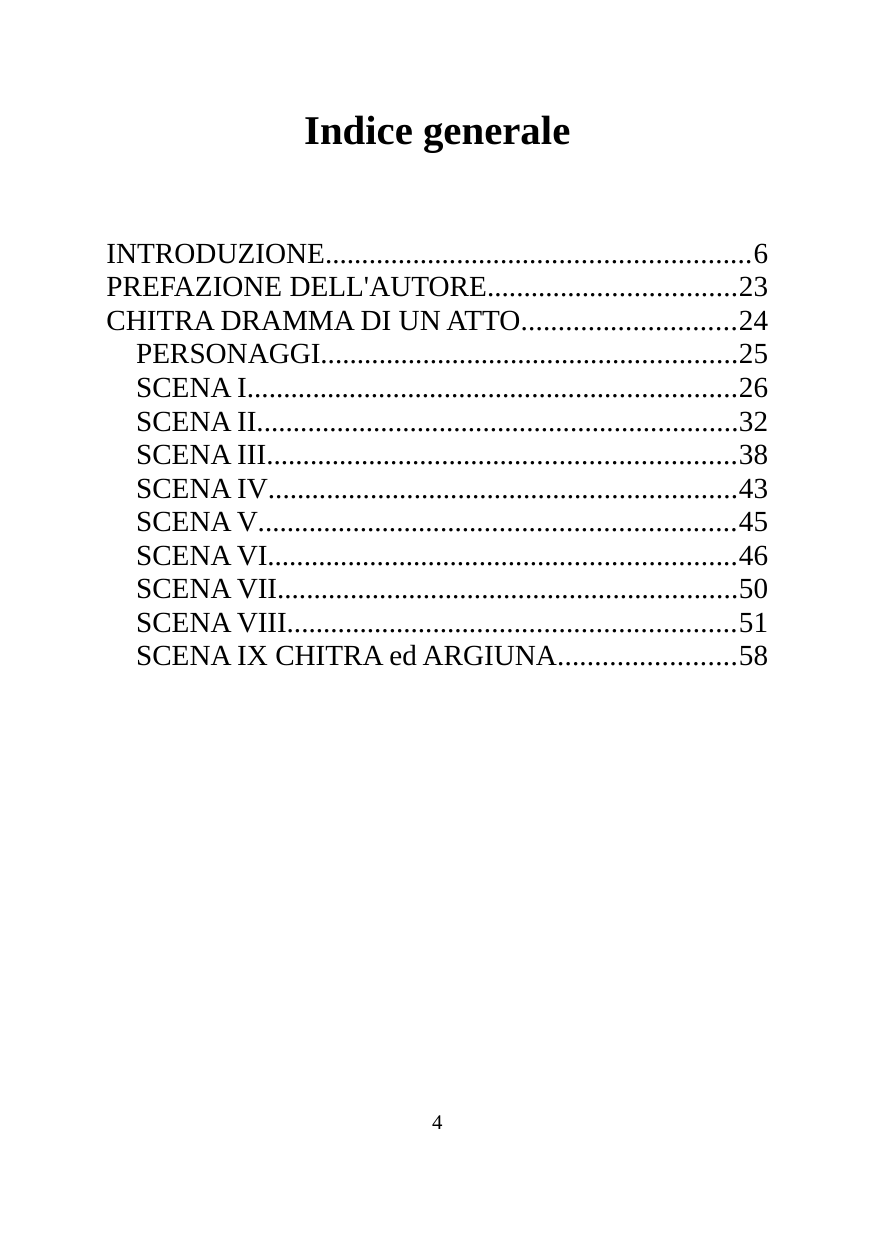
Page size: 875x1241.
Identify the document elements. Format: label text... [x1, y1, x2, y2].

text SCENA VIII 51 [136, 605, 768, 638]
text PERSONAGGI 25 [136, 337, 768, 370]
text SCENA I 26 [136, 370, 768, 404]
text SCENA II 32 [136, 404, 768, 437]
text SCENA V 45 [136, 504, 768, 538]
text PREFAZIONE DELL'AUTORE 23 [106, 269, 768, 303]
text SCENA IX CHITRA ed ARGIUNA 58 [136, 638, 768, 672]
text INTRODUZIONE 6 [106, 236, 768, 269]
text SCENA III 38 [136, 437, 768, 471]
text SCENA VII 50 [136, 571, 768, 605]
subtitle Indice generale [106, 106, 768, 153]
text CHITRA DRAMMA DI UN ATTO 24 [106, 303, 768, 337]
text SCENA VI 46 [136, 538, 768, 571]
text SCENA IV 43 [136, 471, 768, 504]
